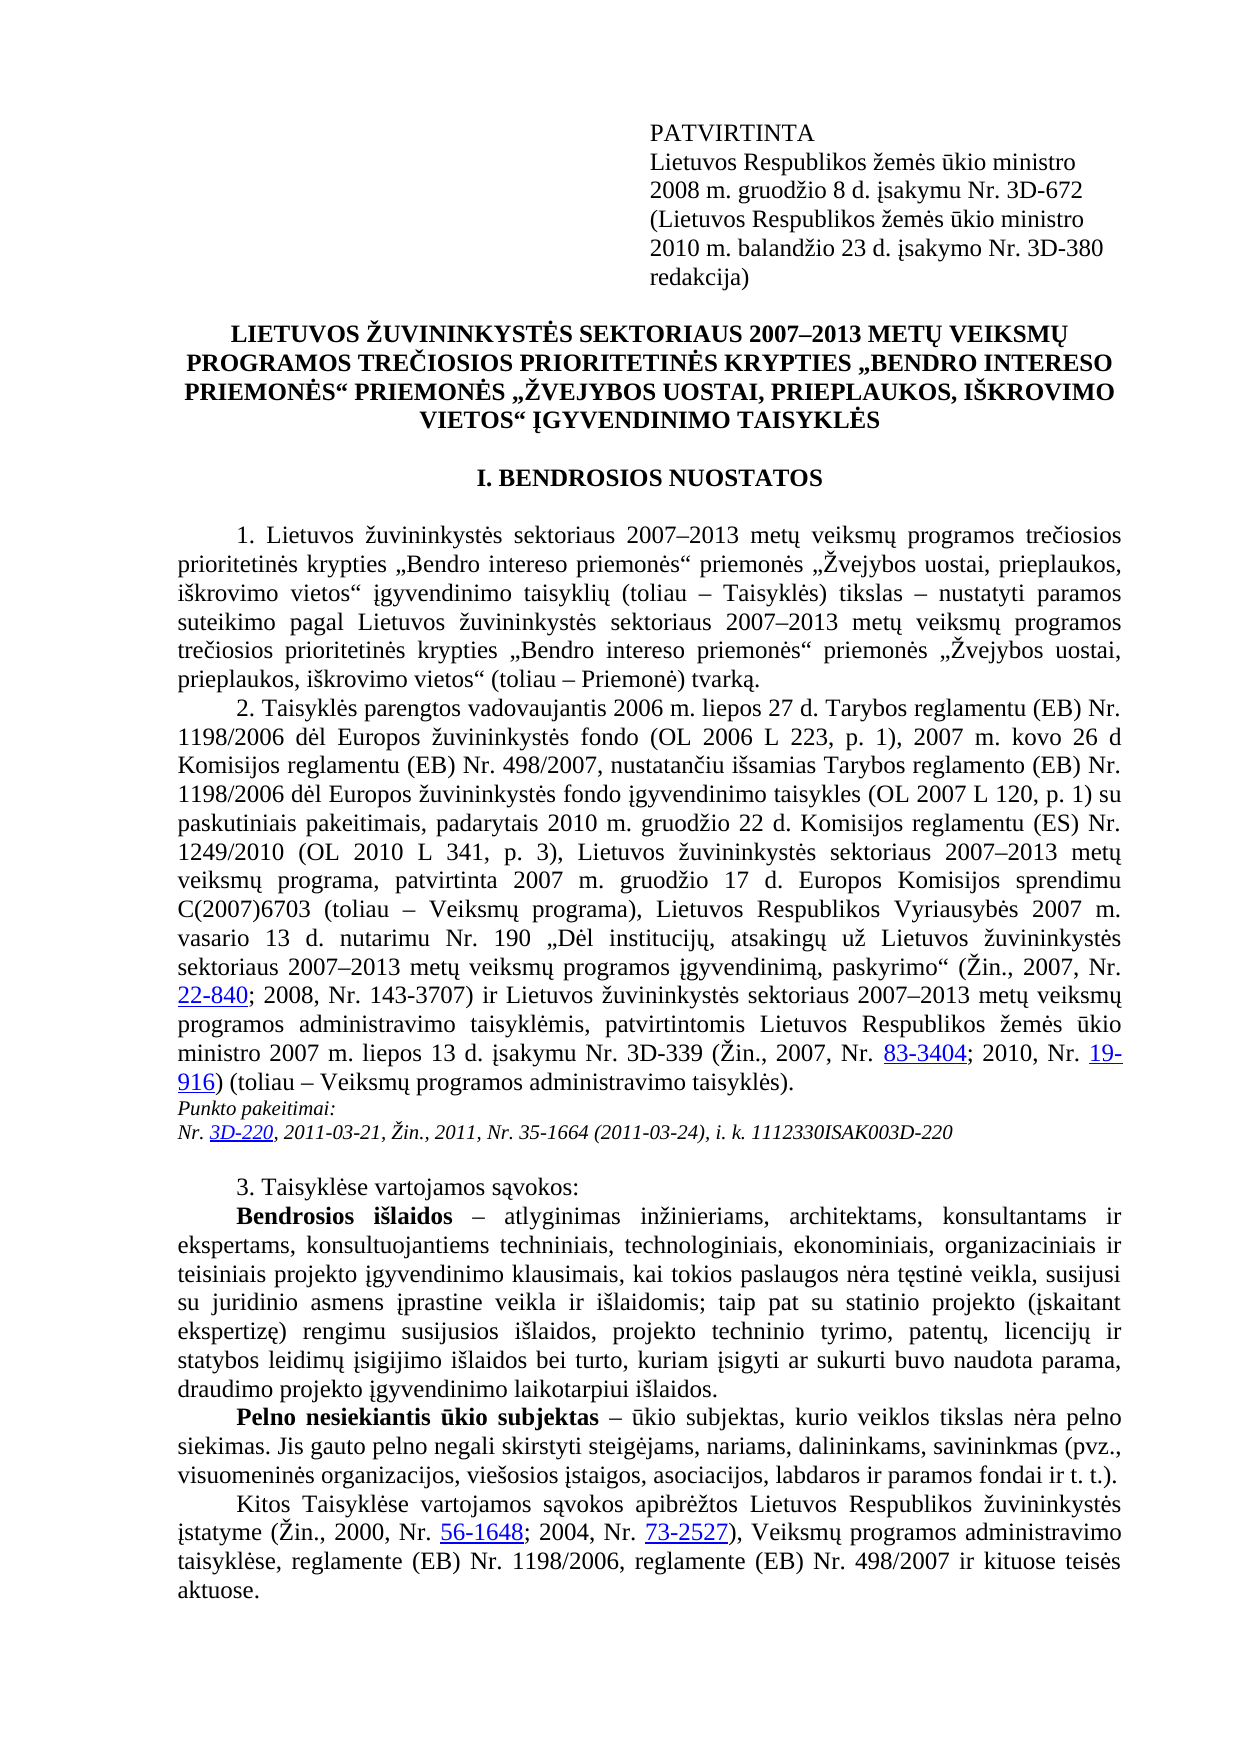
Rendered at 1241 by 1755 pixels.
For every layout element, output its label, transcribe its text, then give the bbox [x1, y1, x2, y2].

text 1. Lietuvos žuvininkystės sektoriaus 2007–2013 metų veiksmų programos trečiosios prioritetinės krypties „Bendro intereso priemonės“ priemonės „Žvejybos uostai, prieplaukos, iškrovimo vietos“ įgyvendinimo taisyklių (toliau – Taisyklės) tikslas – nustatyti paramos suteikimo pagal Lietuvos žuvininkystės sektoriaus 2007–2013 metų veiksmų programos trečiosios prioritetinės krypties „Bendro intereso priemonės“ priemonės „Žvejybos uostai, prieplaukos, iškrovimo vietos“ (toliau – Priemonė) tvarką. [177, 521, 1122, 693]
text 2008 m. gruodžio 8 d. įsakymu Nr. 3D-672 [649, 176, 1122, 204]
text Bendrosios išlaidos – atlyginimas inžinieriams, architektams, konsultantams ir ekspertams, konsultuojantiems techniniais, technologiniais, ekonominiais, organizaciniais ir teisiniais projekto įgyvendinimo klausimais, kai tokios paslaugos nėra tęstinė veikla, susijusi su juridinio asmens įprastine veikla ir išlaidomis; taip pat su statinio projekto (įskaitant ekspertizę) rengimu susijusios išlaidos, projekto techninio tyrimo, patentų, licencijų ir statybos leidimų įsigijimo išlaidos bei turto, kuriam įsigyti ar sukurti buvo naudota parama, draudimo projekto įgyvendinimo laikotarpiui išlaidos. [177, 1201, 1122, 1402]
text (Lietuvos Respublikos žemės ūkio ministro [649, 204, 1122, 233]
text Pelno nesiekiantis ūkio subjektas – ūkio subjektas, kurio veiklos tikslas nėra pelno siekimas. Jis gauto pelno negali skirstyti steigėjams, nariams, dalininkams, savininkmas (pvz., visuomeninės organizacijos, viešosios įstaigos, asociacijos, labdaros ir paramos fondai ir t. t.). [177, 1402, 1122, 1489]
text I. BENDROSIOS NUOSTATOS [177, 463, 1122, 492]
text Nr. 3D-220, 2011-03-21, Žin., 2011, Nr. 35-1664 (2011-03-24), i. k. 1112330ISAK003D-220 [177, 1120, 1122, 1144]
text PATVIRTINTA [649, 118, 1122, 147]
text 2. Taisyklės parengtos vadovaujantis 2006 m. liepos 27 d. Tarybos reglamentu (EB) Nr. 1198/2006 dėl Europos žuvininkystės fondo (OL 2006 L 223, p. 1), 2007 m. kovo 26 d Komisijos reglamentu (EB) Nr. 498/2007, nustatančiu išsamias Tarybos reglamento (EB) Nr. 1198/2006 dėl Europos žuvininkystės fondo įgyvendinimo taisykles (OL 2007 L 120, p. 1) su paskutiniais pakeitimais, padarytais 2010 m. gruodžio 22 d. Komisijos reglamentu (ES) Nr. 1249/2010 (OL 2010 L 341, p. 3), Lietuvos žuvininkystės sektoriaus 2007–2013 metų veiksmų programa, patvirtinta 2007 m. gruodžio 17 d. Europos Komisijos sprendimu C(2007)6703 (toliau – Veiksmų programa), Lietuvos Respublikos Vyriausybės 2007 m. vasario 13 d. nutarimu Nr. 190 „Dėl institucijų, atsakingų už Lietuvos žuvininkystės sektoriaus 2007–2013 metų veiksmų programos įgyvendinimą, paskyrimo“ (Žin., 2007, Nr. 22-840; 2008, Nr. 143-3707) ir Lietuvos žuvininkystės sektoriaus 2007–2013 metų veiksmų programos administravimo taisyklėmis, patvirtintomis Lietuvos Respublikos žemės ūkio ministro 2007 m. liepos 13 d. įsakymu Nr. 3D-339 (Žin., 2007, Nr. 83-3404; 2010, Nr. 19-916) (toliau – Veiksmų programos administravimo taisyklės). [177, 693, 1122, 1096]
text 2010 m. balandžio 23 d. įsakymo Nr. 3D-380 redakcija) [649, 233, 1122, 291]
text Punkto pakeitimai: [177, 1096, 1122, 1120]
text Lietuvos Respublikos žemės ūkio ministro [649, 147, 1122, 176]
text LIETUVOS ŽUVININKYSTĖS SEKTORIAUS 2007–2013 METŲ VEIKSMŲ PROGRAMOS TREČIOSIOS PRIORITETINĖS KRYPTIES „BENDRO INTERESO PRIEMONĖS“ PRIEMONĖS „ŽVEJYBOS UOSTAI, PRIEPLAUKOS, IŠKROVIMO VIETOS“ ĮGYVENDINIMO TAISYKLĖS [177, 319, 1122, 434]
text 3. Taisyklėse vartojamos sąvokos: [177, 1172, 1122, 1201]
text Kitos Taisyklėse vartojamos sąvokos apibrėžtos Lietuvos Respublikos žuvininkystės įstatyme (Žin., 2000, Nr. 56-1648; 2004, Nr. 73-2527), Veiksmų programos administravimo taisyklėse, reglamente (EB) Nr. 1198/2006, reglamente (EB) Nr. 498/2007 ir kituose teisės aktuose. [177, 1489, 1122, 1604]
